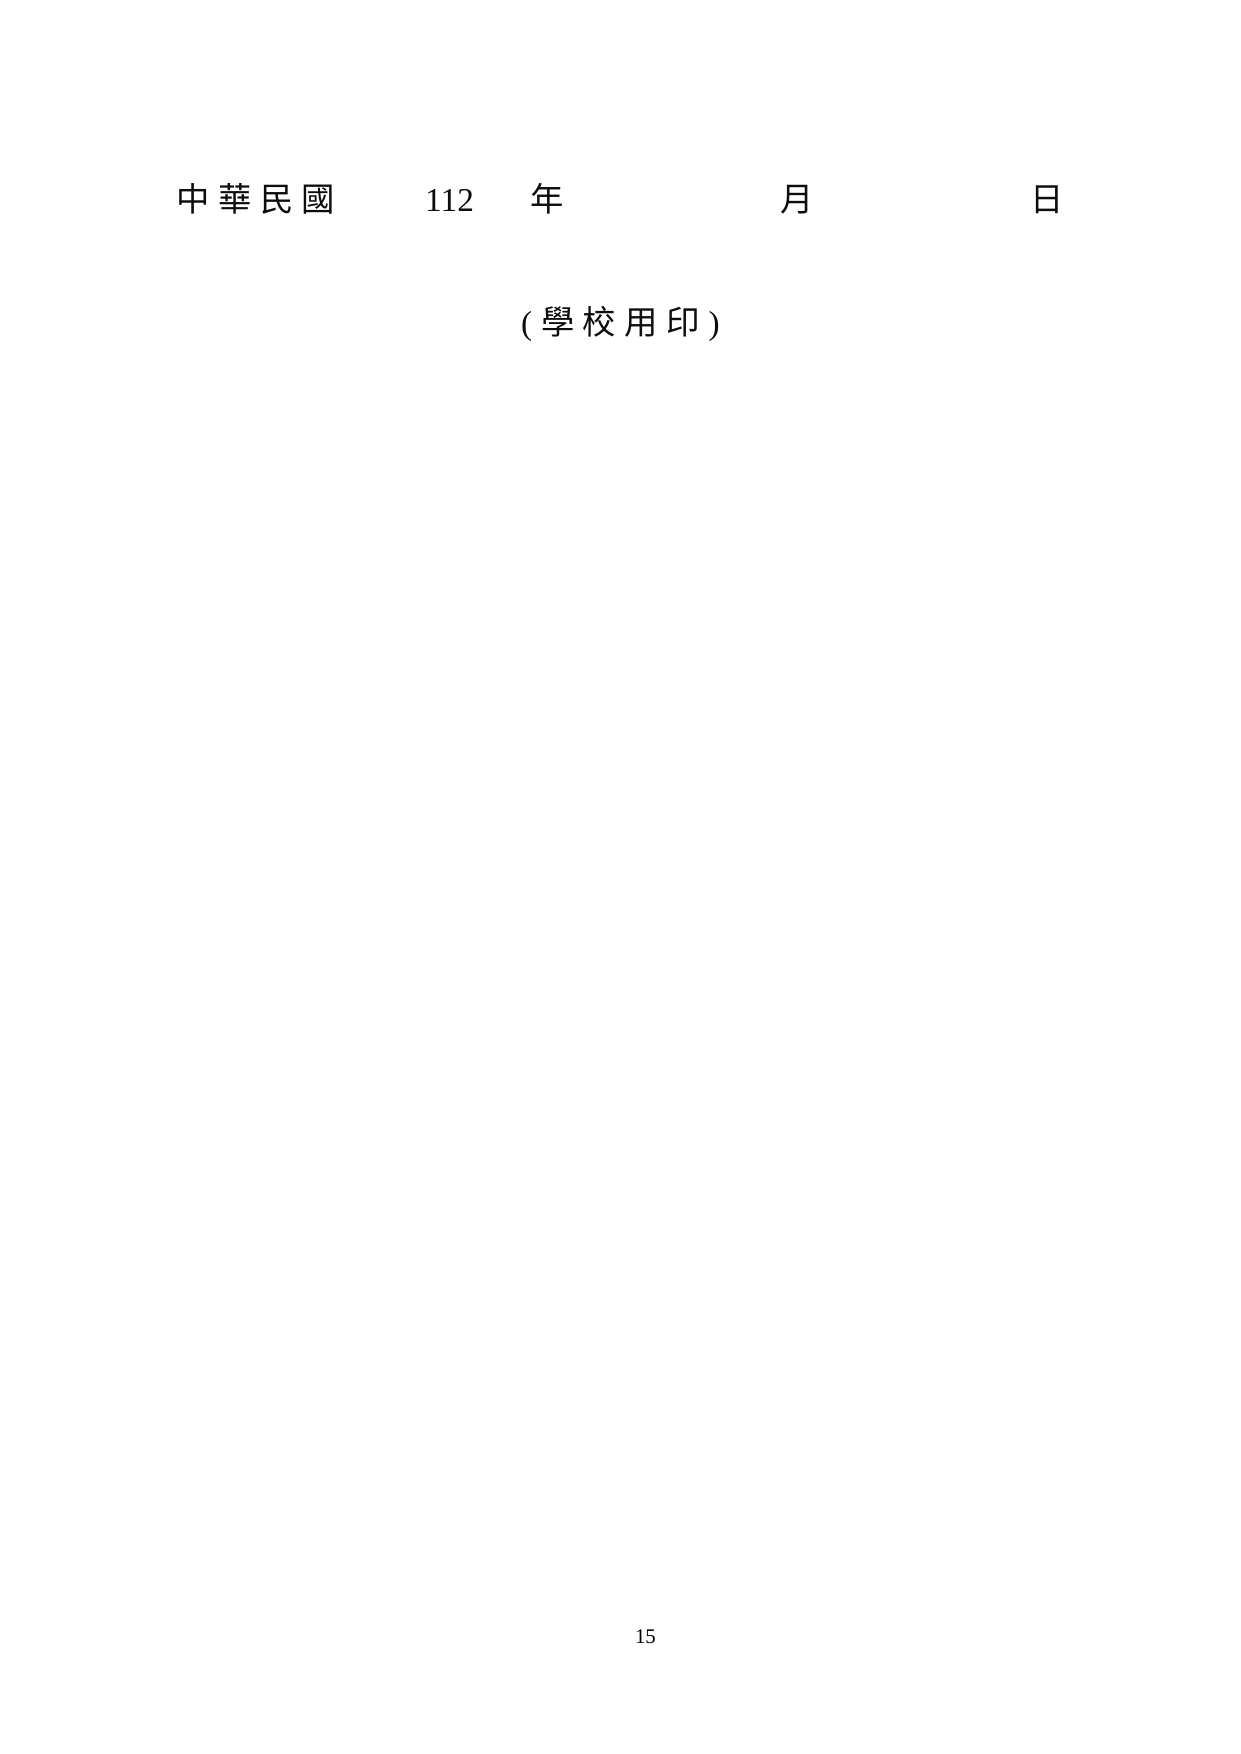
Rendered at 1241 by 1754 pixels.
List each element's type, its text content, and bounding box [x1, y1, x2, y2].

text 中華民國 112 年 月 日 [120, 115, 1120, 240]
text (學校用印) [120, 240, 1120, 365]
